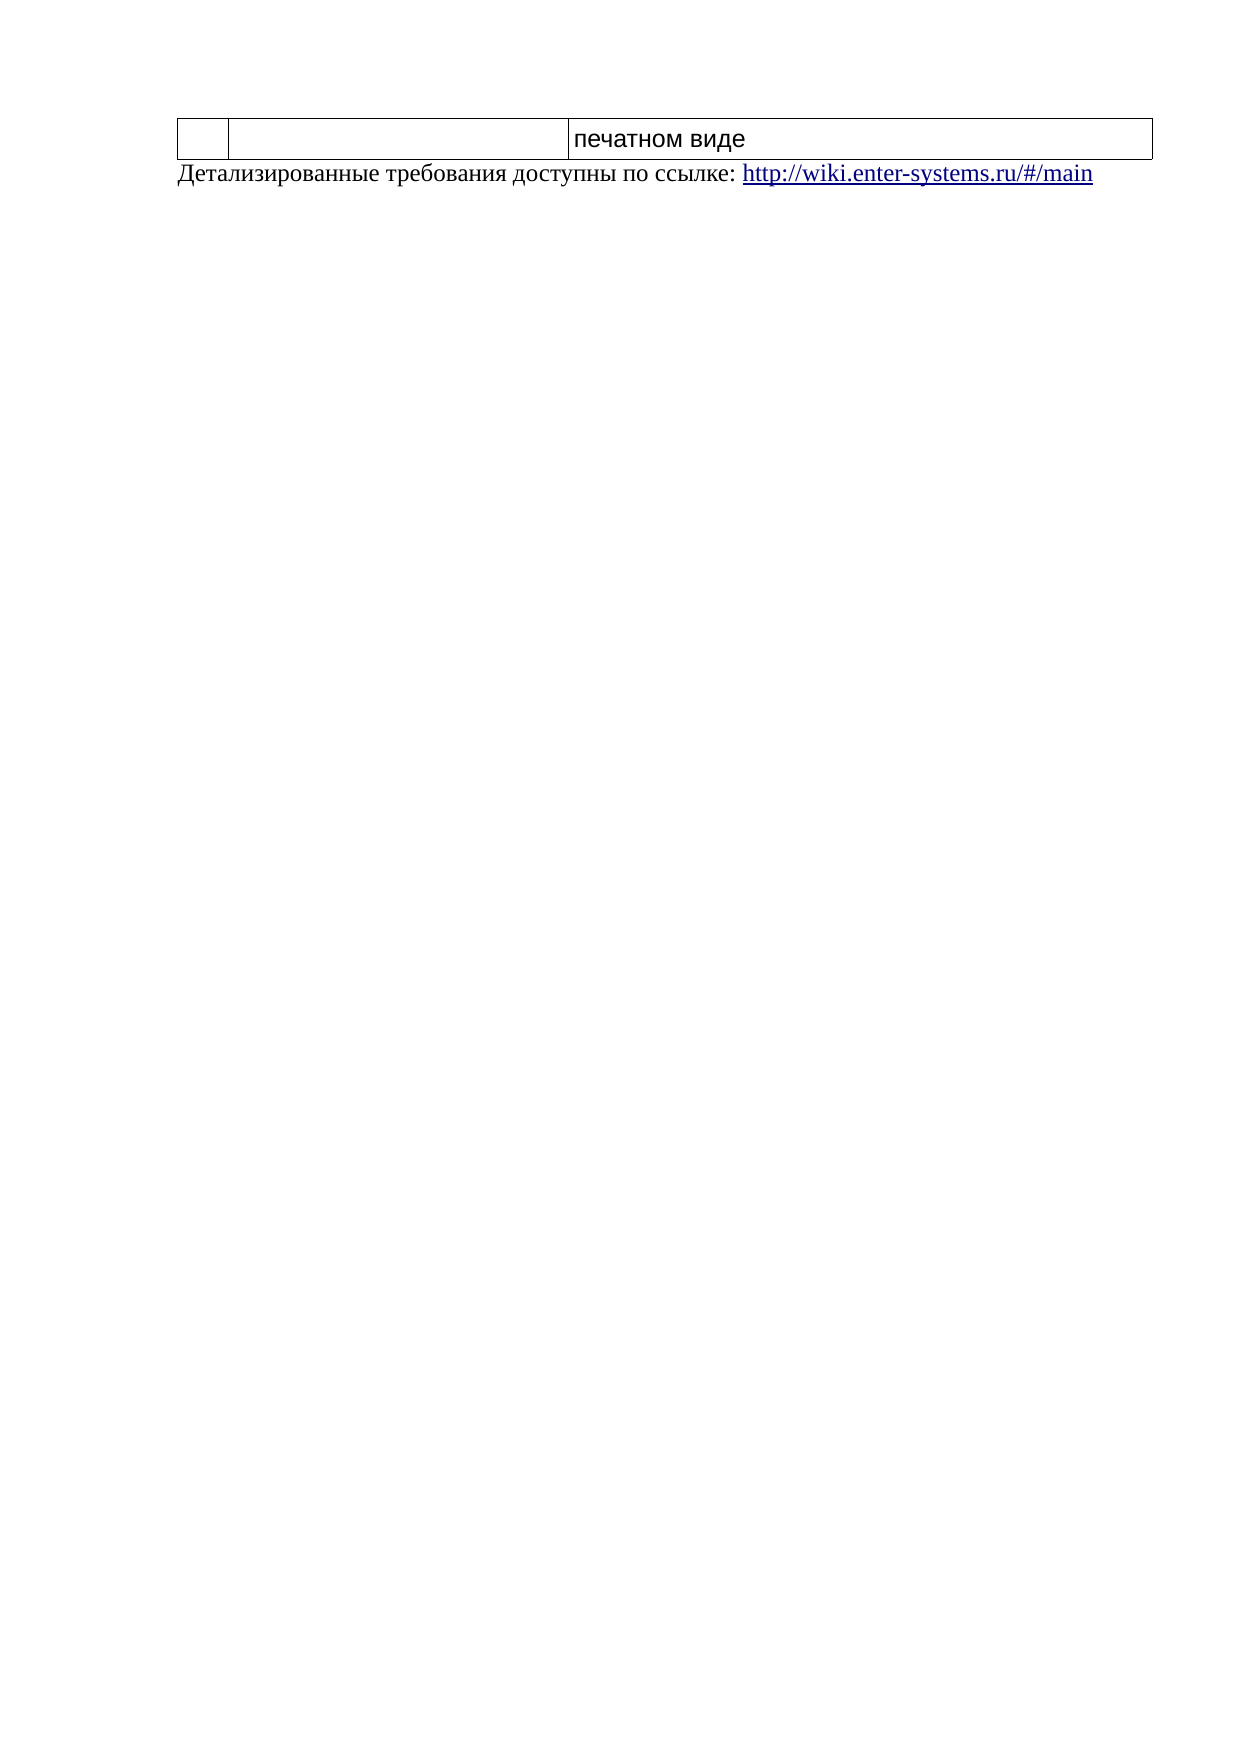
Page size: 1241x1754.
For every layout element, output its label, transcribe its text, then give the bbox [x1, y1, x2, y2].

table_cell печатном виде [569, 119, 1152, 158]
table_cell [229, 119, 568, 158]
table_cell [178, 119, 228, 158]
text Детализированные требования доступны по ссылке: http://wiki.enter-systems.ru/#/main [177, 160, 1152, 187]
